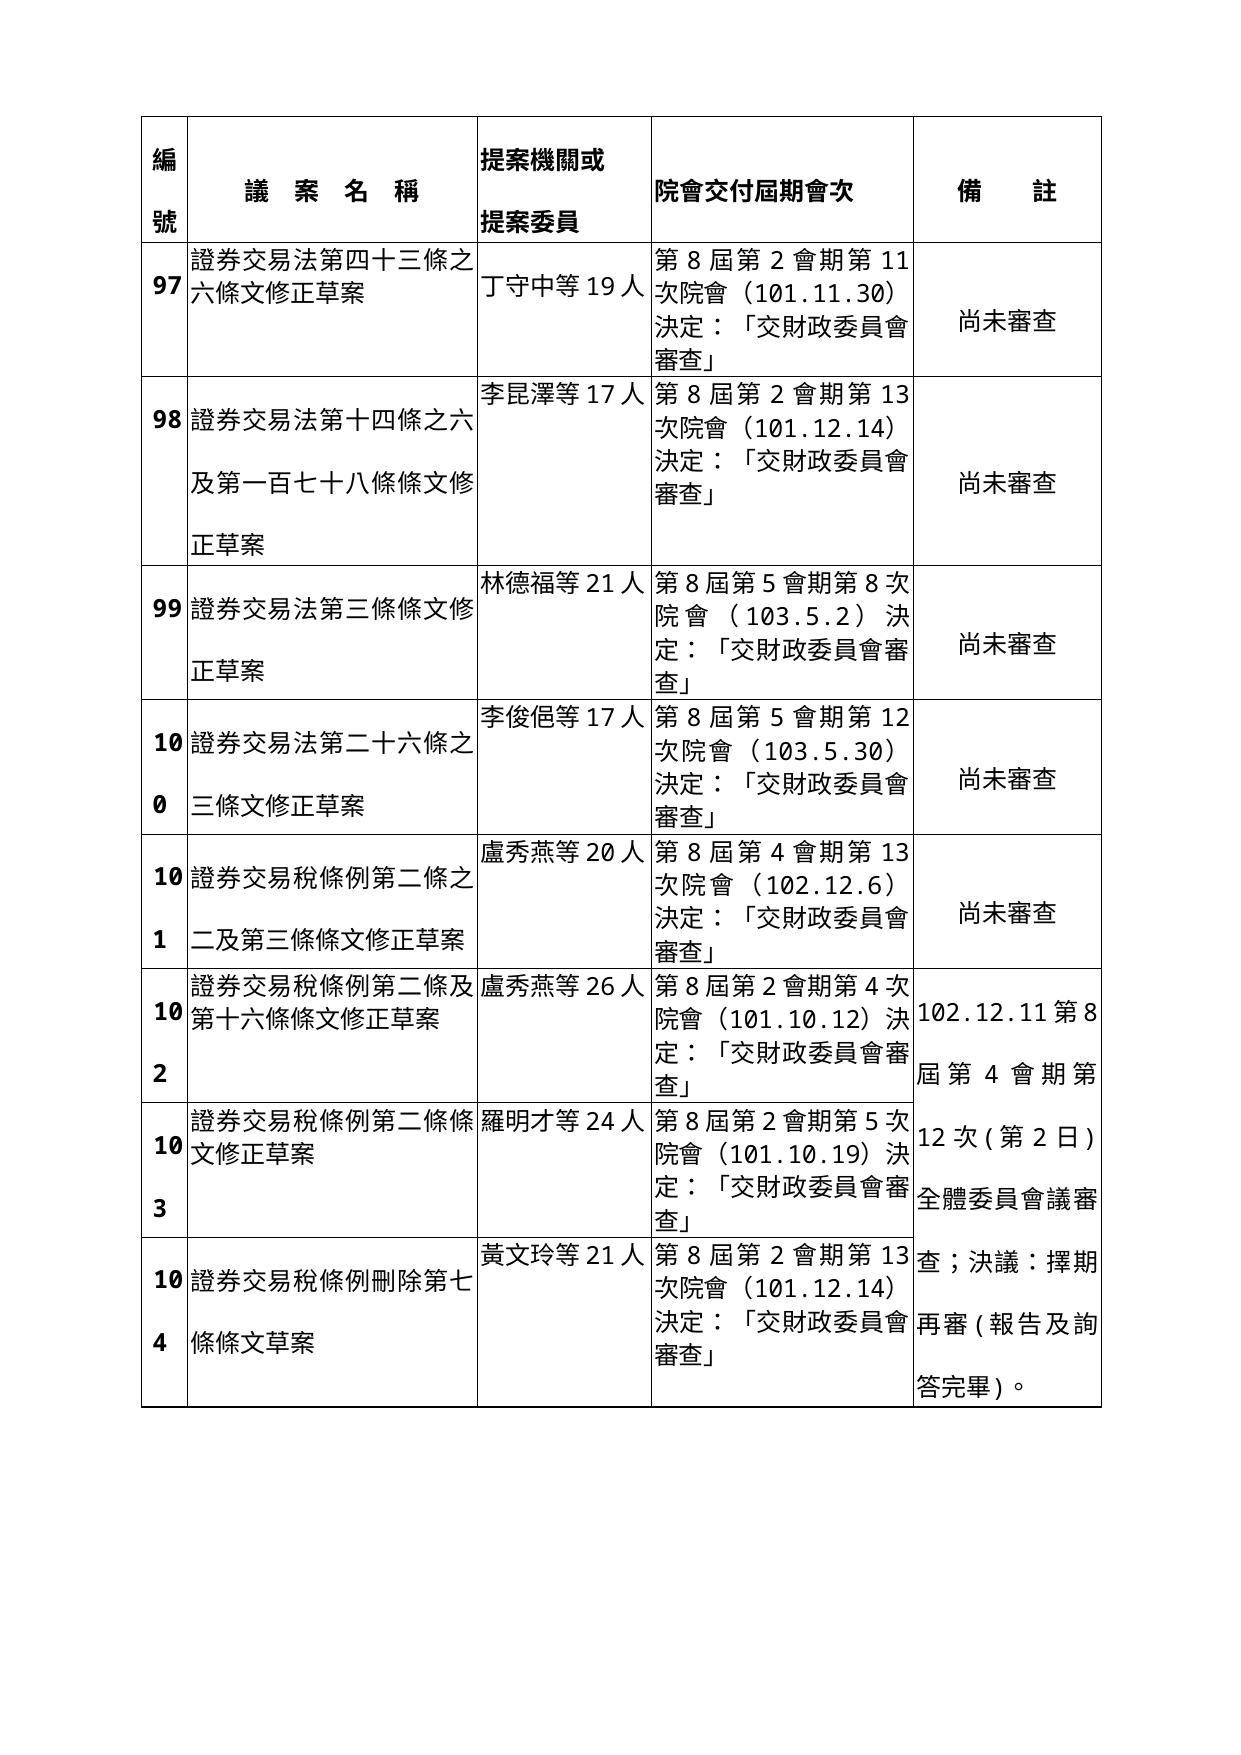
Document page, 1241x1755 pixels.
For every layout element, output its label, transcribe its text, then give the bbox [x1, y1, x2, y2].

table_cell 證券交易稅條例第二條及第十六條條文修正草案 [188, 969, 477, 1102]
table_cell 第8屆第2會期第13次院會（101.12.14）決定：「交財政委員會審查」 [652, 377, 913, 565]
table_cell 尚未審查 [914, 700, 1101, 833]
table_cell 第8屆第4會期第13次院會（102.12.6）決定：「交財政委員會審查」 [652, 835, 913, 968]
table_cell 丁守中等19人 [478, 243, 651, 376]
table_cell 尚未審查 [914, 243, 1101, 376]
table_cell [142, 1103, 187, 1237]
table_cell 尚未審查 [914, 566, 1101, 699]
table_cell 羅明才等24人 [478, 1103, 651, 1237]
table_cell 尚未審查 [914, 835, 1101, 968]
table_cell 黃文玲等21人 [478, 1238, 651, 1406]
table_cell 第8屆第2會期第5次院會（101.10.19）決定：「交財政委員會審查」 [652, 1103, 913, 1237]
table_cell 盧秀燕等20人 [478, 835, 651, 968]
table_cell 李俊俋等17人 [478, 700, 651, 833]
table_cell [142, 377, 187, 565]
table_header 編號 [142, 117, 187, 242]
table_cell 證券交易法第二十六條之三條文修正草案 [188, 700, 477, 833]
table_cell [142, 969, 187, 1102]
table_cell [142, 1238, 187, 1406]
table_cell 證券交易稅條例刪除第七條條文草案 [188, 1238, 477, 1406]
table_header 提案機關或 提案委員 [478, 117, 651, 242]
table_cell [142, 835, 187, 968]
table_cell [142, 566, 187, 699]
table_cell 李昆澤等17人 [478, 377, 651, 565]
table_cell [142, 700, 187, 833]
table_cell 證券交易稅條例第二條之二及第三條條文修正草案 [188, 835, 477, 968]
table_cell [142, 243, 187, 376]
table_cell 第8屆第5會期第12次院會（103.5.30）決定：「交財政委員會審查」 [652, 700, 913, 833]
table_cell 證券交易稅條例第二條條文修正草案 [188, 1103, 477, 1237]
table_cell 尚未審查 [914, 377, 1101, 565]
table_header 備 註 [914, 117, 1101, 242]
table_cell 證券交易法第四十三條之六條文修正草案 [188, 243, 477, 376]
table_header 議 案 名 稱 [188, 117, 477, 242]
table_cell 第8屆第5會期第8次院會（103.5.2）決定：「交財政委員會審查」 [652, 566, 913, 699]
table_cell 102.12.11第8屆第4會期第12次(第2日)全體委員會議審查；決議：擇期再審(報告及詢答完畢)。 [914, 969, 1101, 1406]
table_cell 第8屆第2會期第13次院會（101.12.14）決定：「交財政委員會審查」 [652, 1238, 913, 1406]
table_cell 林德福等21人 [478, 566, 651, 699]
table_cell 證券交易法第十四條之六及第一百七十八條條文修正草案 [188, 377, 477, 565]
table_cell 第8屆第2會期第4次院會（101.10.12）決定：「交財政委員會審查」 [652, 969, 913, 1102]
table_cell 盧秀燕等26人 [478, 969, 651, 1102]
table_header 院會交付屆期會次 [652, 117, 913, 242]
table_cell 第8屆第2會期第11次院會（101.11.30）決定：「交財政委員會審查」 [652, 243, 913, 376]
table_cell 證券交易法第三條條文修正草案 [188, 566, 477, 699]
